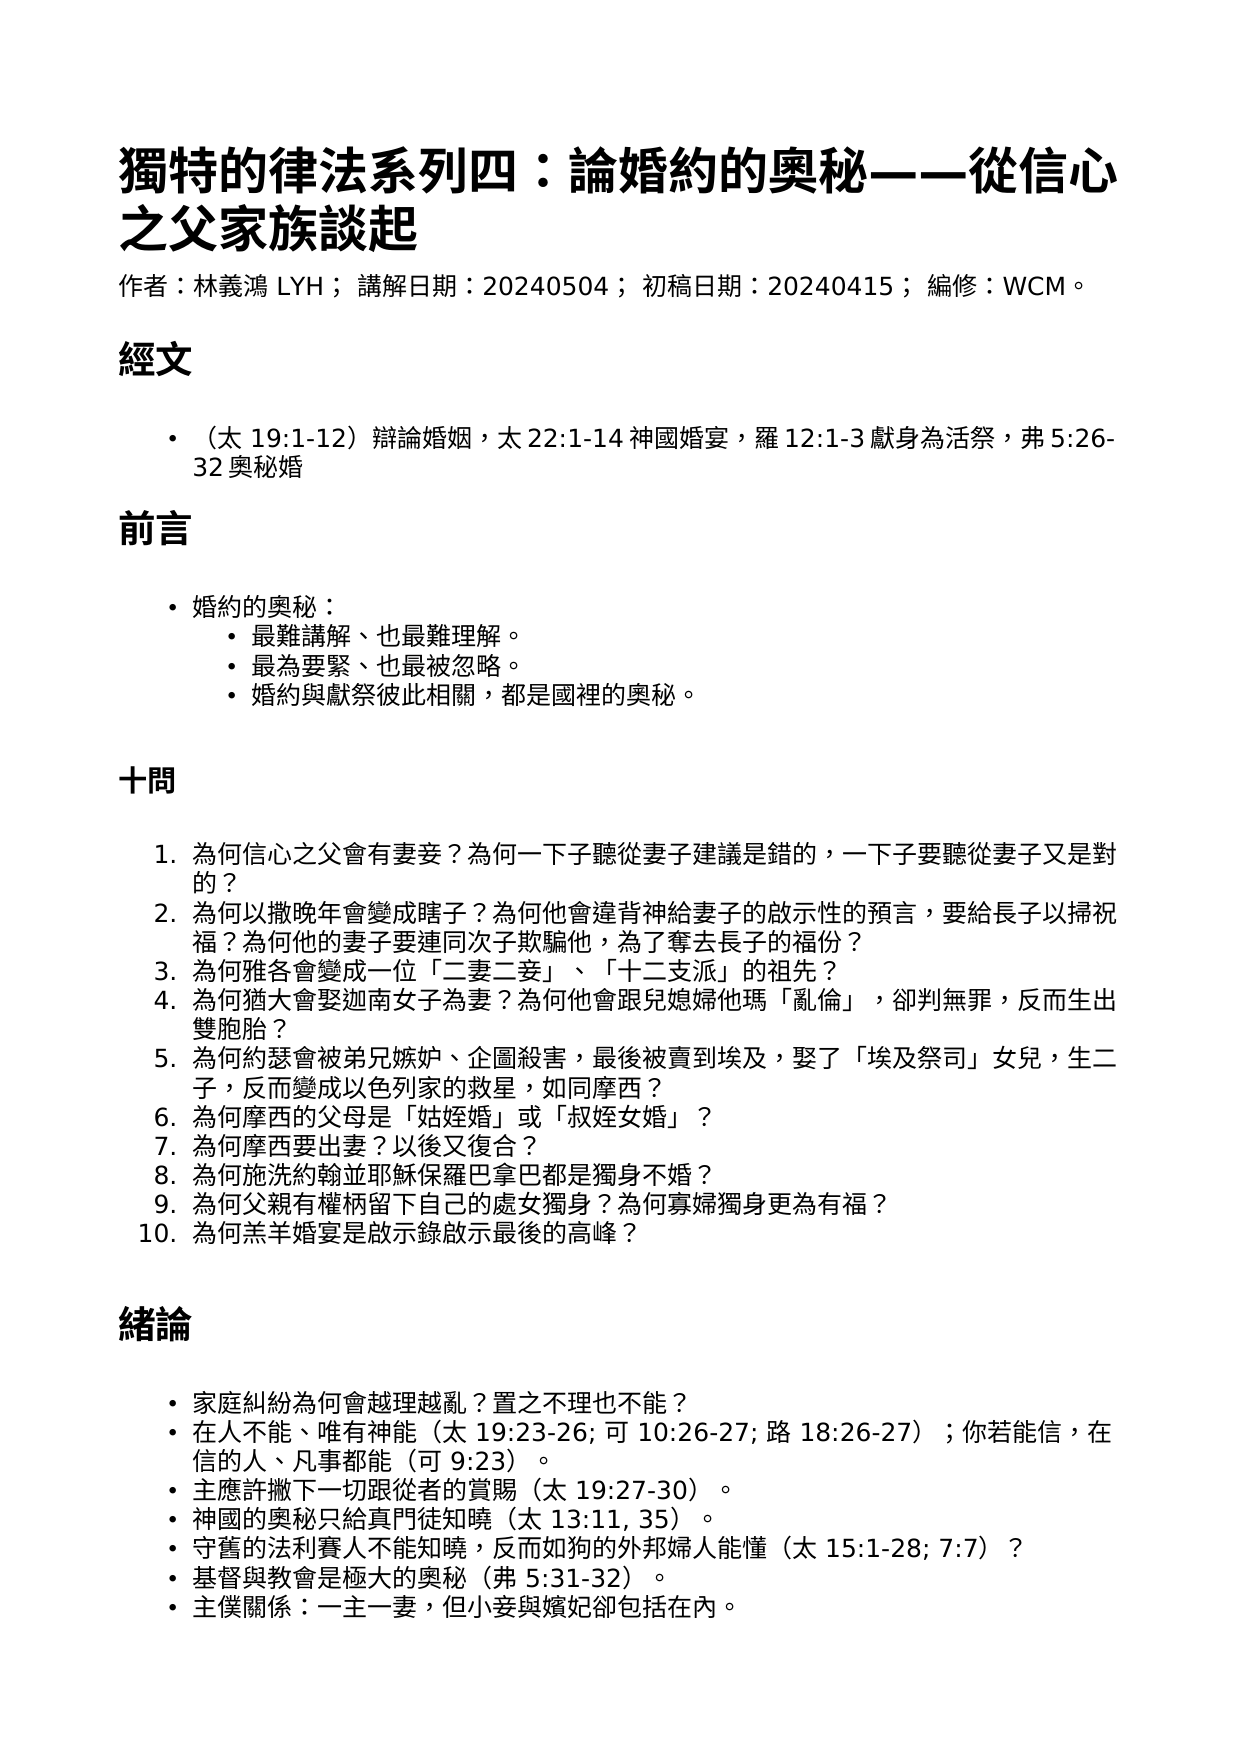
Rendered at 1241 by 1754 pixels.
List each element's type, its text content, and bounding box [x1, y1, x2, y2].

list 婚約的奧秘： [177, 593, 1122, 622]
list 婚約與獻祭彼此相關，都是國裡的奧秘。 [236, 681, 1122, 710]
list 為何以撒晚年會變成瞎子？為何他會違背神給妻子的啟示性的預言，要給長子以掃祝福？為何他的妻子要連同次子欺騙他，為了奪去長子的福份？ [177, 899, 1122, 957]
list 為何羔羊婚宴是啟示錄啟示最後的高峰？ [177, 1219, 1122, 1249]
list 基督與教會是極大的奧秘（弗 5:31-32）。 [177, 1564, 1122, 1593]
list （太 19:1-12）辯論婚姻，太22:1-14神國婚宴，羅12:1-3獻身為活祭，弗5:26-32奧秘婚 [177, 424, 1122, 483]
list 為何施洗約翰並耶穌保羅巴拿巴都是獨身不婚？ [177, 1161, 1122, 1190]
subtitle 十問 [118, 764, 1122, 798]
list 為何猶大會娶迦南女子為妻？為何他會跟兒媳婦他瑪「亂倫」，卻判無罪，反而生出雙胞胎？ [177, 986, 1122, 1044]
list 主僕關係：一主一妻，但小妾與嬪妃卻包括在內。 [177, 1593, 1122, 1622]
subtitle 經文 [118, 339, 1122, 382]
list 為何約瑟會被弟兄嫉妒、企圖殺害，最後被賣到埃及，娶了「埃及祭司」女兒，生二子，反而變成以色列家的救星，如同摩西？ [177, 1044, 1122, 1103]
list 主應許撇下一切跟從者的賞賜（太 19:27-30）。 [177, 1476, 1122, 1506]
subtitle 緒論 [118, 1303, 1122, 1347]
list 為何雅各會變成一位「二妻二妾」、「十二支派」的祖先？ [177, 957, 1122, 986]
list 神國的奧秘只給真門徒知曉（太 13:11, 35）。 [177, 1506, 1122, 1535]
subtitle 前言 [118, 508, 1122, 551]
list 為何摩西的父母是「姑姪婚」或「叔姪女婚」？ [177, 1103, 1122, 1132]
list 為何摩西要出妻？以後又復合？ [177, 1132, 1122, 1161]
list 為何父親有權柄留下自己的處女獨身？為何寡婦獨身更為有福？ [177, 1190, 1122, 1219]
text 作者：林義鴻 LYH； 講解日期：20240504； 初稿日期：20240415； 編修：WCM。 [118, 272, 1122, 301]
list 最難講解、也最難理解。 [236, 622, 1122, 652]
list 最為要緊、也最被忽略。 [236, 652, 1122, 681]
list 守舊的法利賽人不能知曉，反而如狗的外邦婦人能懂（太 15:1-28; 7:7）？ [177, 1535, 1122, 1564]
list 家庭糾紛為何會越理越亂？置之不理也不能？ [177, 1389, 1122, 1418]
subtitle 獨特的律法系列四：論婚約的奧秘——從信心之父家族談起 [118, 143, 1122, 259]
list 在人不能、唯有神能（太 19:23-26; 可 10:26-27; 路 18:26-27）；你若能信，在信的人、凡事都能（可 9:23）。 [177, 1418, 1122, 1476]
list 為何信心之父會有妻妾？為何一下子聽從妻子建議是錯的，一下子要聽從妻子又是對的？ [177, 840, 1122, 899]
